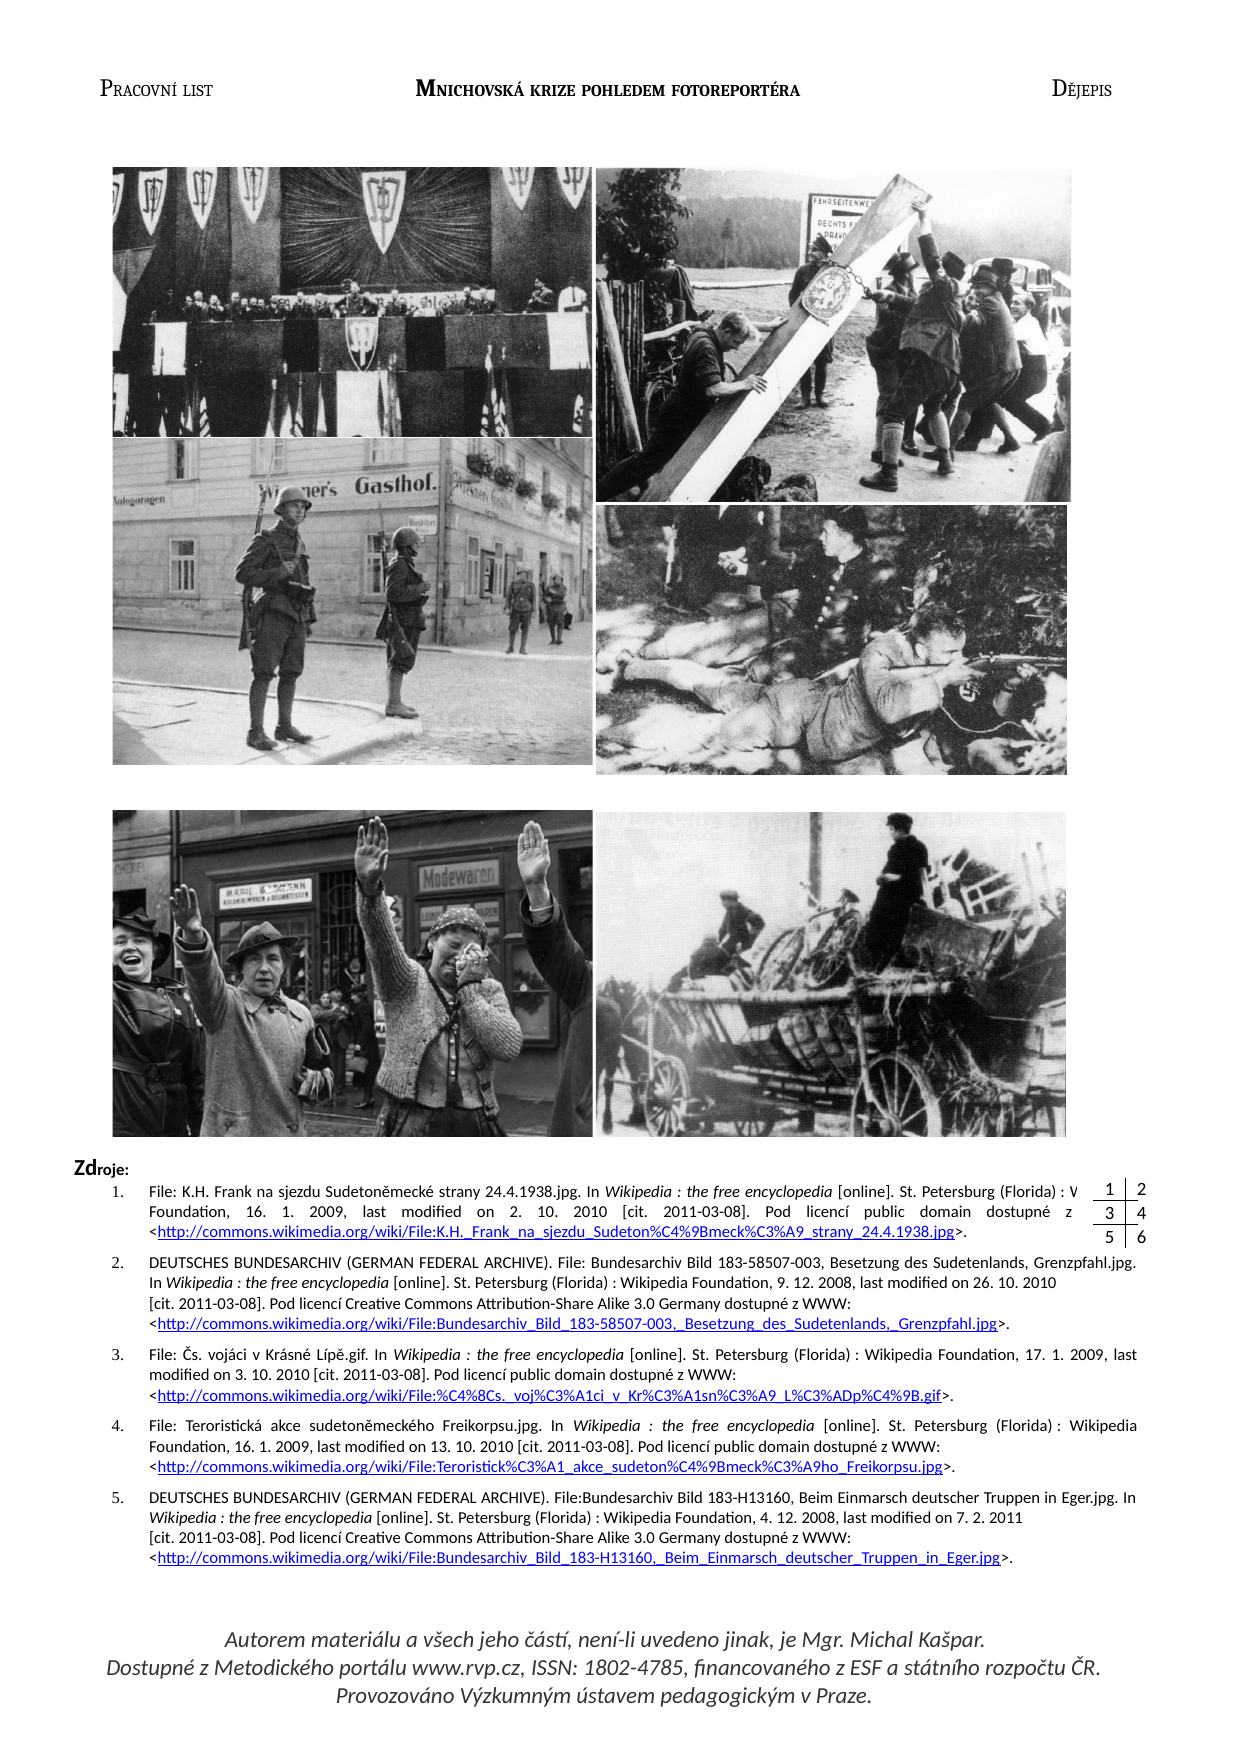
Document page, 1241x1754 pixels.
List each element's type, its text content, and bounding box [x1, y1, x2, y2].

picture [595, 505, 1067, 775]
picture [112, 810, 593, 1137]
list File: Čs. vojáci v Krásné Lípě.gif. In Wikipedia : the free encyclopedia [online]. St. Petersburg (Florida) : Wikipedia Foundation, 17. 1. 2009, last modified on 3. 10. 2010 [cit. 2011-03-08]. Pod licencí public domain dostupné z WWW: <http://commons.wikimedia.org/wiki/File:%C4%8Cs._voj%C3%A1ci_v_Kr%C3%A1sn%C3%A9_L%C3%ADp%C4%9B.gif>. [111, 1344, 1137, 1405]
picture [112, 167, 593, 437]
table_header 1 [1093, 1178, 1125, 1200]
table_cell 4 [1126, 1201, 1138, 1224]
list DEUTSCHES BUNDESARCHIV (GERMAN FEDERAL ARCHIVE). File: Bundesarchiv Bild 183-58507-003, Besetzung des Sudetenlands, Grenzpfahl.jpg. In Wikipedia : the free encyclopedia [online]. St. Petersburg (Florida) : Wikipedia Foundation, 9. 12. 2008, last modified on 26. 10. 2010 [cit. 2011-03-08]. Pod licencí Creative Commons Attribution-Share Alike 3.0 Germany dostupné z WWW: <http://commons.wikimedia.org/wiki/File:Bundesarchiv_Bild_183-58507-003,_Besetzung_des_Sudetenlands,_Grenzpfahl.jpg>. [111, 1252, 1137, 1334]
list File: K.H. Frank na sjezdu Sudetoněmecké strany 24.4.1938.jpg. In Wikipedia : the free encyclopedia [online]. St. Petersburg (Florida) : Wikipedia Foundation, 16. 1. 2009, last modified on 2. 10. 2010 [cit. 2011-03-08]. Pod licencí public domain dostupné z WWW: <http://commons.wikimedia.org/wiki/File:K.H._Frank_na_sjezdu_Sudeton%C4%9Bmeck%C3%A9_strany_24.4.1938.jpg>. [111, 1181, 1077, 1242]
table_cell 3 [1093, 1201, 1125, 1224]
list File: Teroristická akce sudetoněmeckého Freikorpsu.jpg. In Wikipedia : the free encyclopedia [online]. St. Petersburg (Florida) : Wikipedia Foundation, 16. 1. 2009, last modified on 13. 10. 2010 [cit. 2011-03-08]. Pod licencí public domain dostupné z WWW: <http://commons.wikimedia.org/wiki/File:Teroristick%C3%A1_akce_sudeton%C4%9Bmeck%C3%A9ho_Freikorpsu.jpg>. [111, 1416, 1137, 1476]
list DEUTSCHES BUNDESARCHIV (GERMAN FEDERAL ARCHIVE). File:Bundesarchiv Bild 183-H13160, Beim Einmarsch deutscher Truppen in Eger.jpg. In Wikipedia : the free encyclopedia [online]. St. Petersburg (Florida) : Wikipedia Foundation, 4. 12. 2008, last modified on 7. 2. 2011 [cit. 2011-03-08]. Pod licencí Creative Commons Attribution-Share Alike 3.0 Germany dostupné z WWW: <http://commons.wikimedia.org/wiki/File:Bundesarchiv_Bild_183-H13160,_Beim_Einmarsch_deutscher_Truppen_in_Eger.jpg>. [111, 1487, 1137, 1568]
table_cell 6 [1126, 1225, 1138, 1248]
picture [112, 438, 593, 765]
table_header 2 [1126, 1178, 1138, 1200]
picture [595, 167, 1067, 504]
text Zdroje: [74, 1153, 1137, 1181]
picture [595, 812, 1066, 1137]
table_cell 5 [1093, 1225, 1125, 1248]
